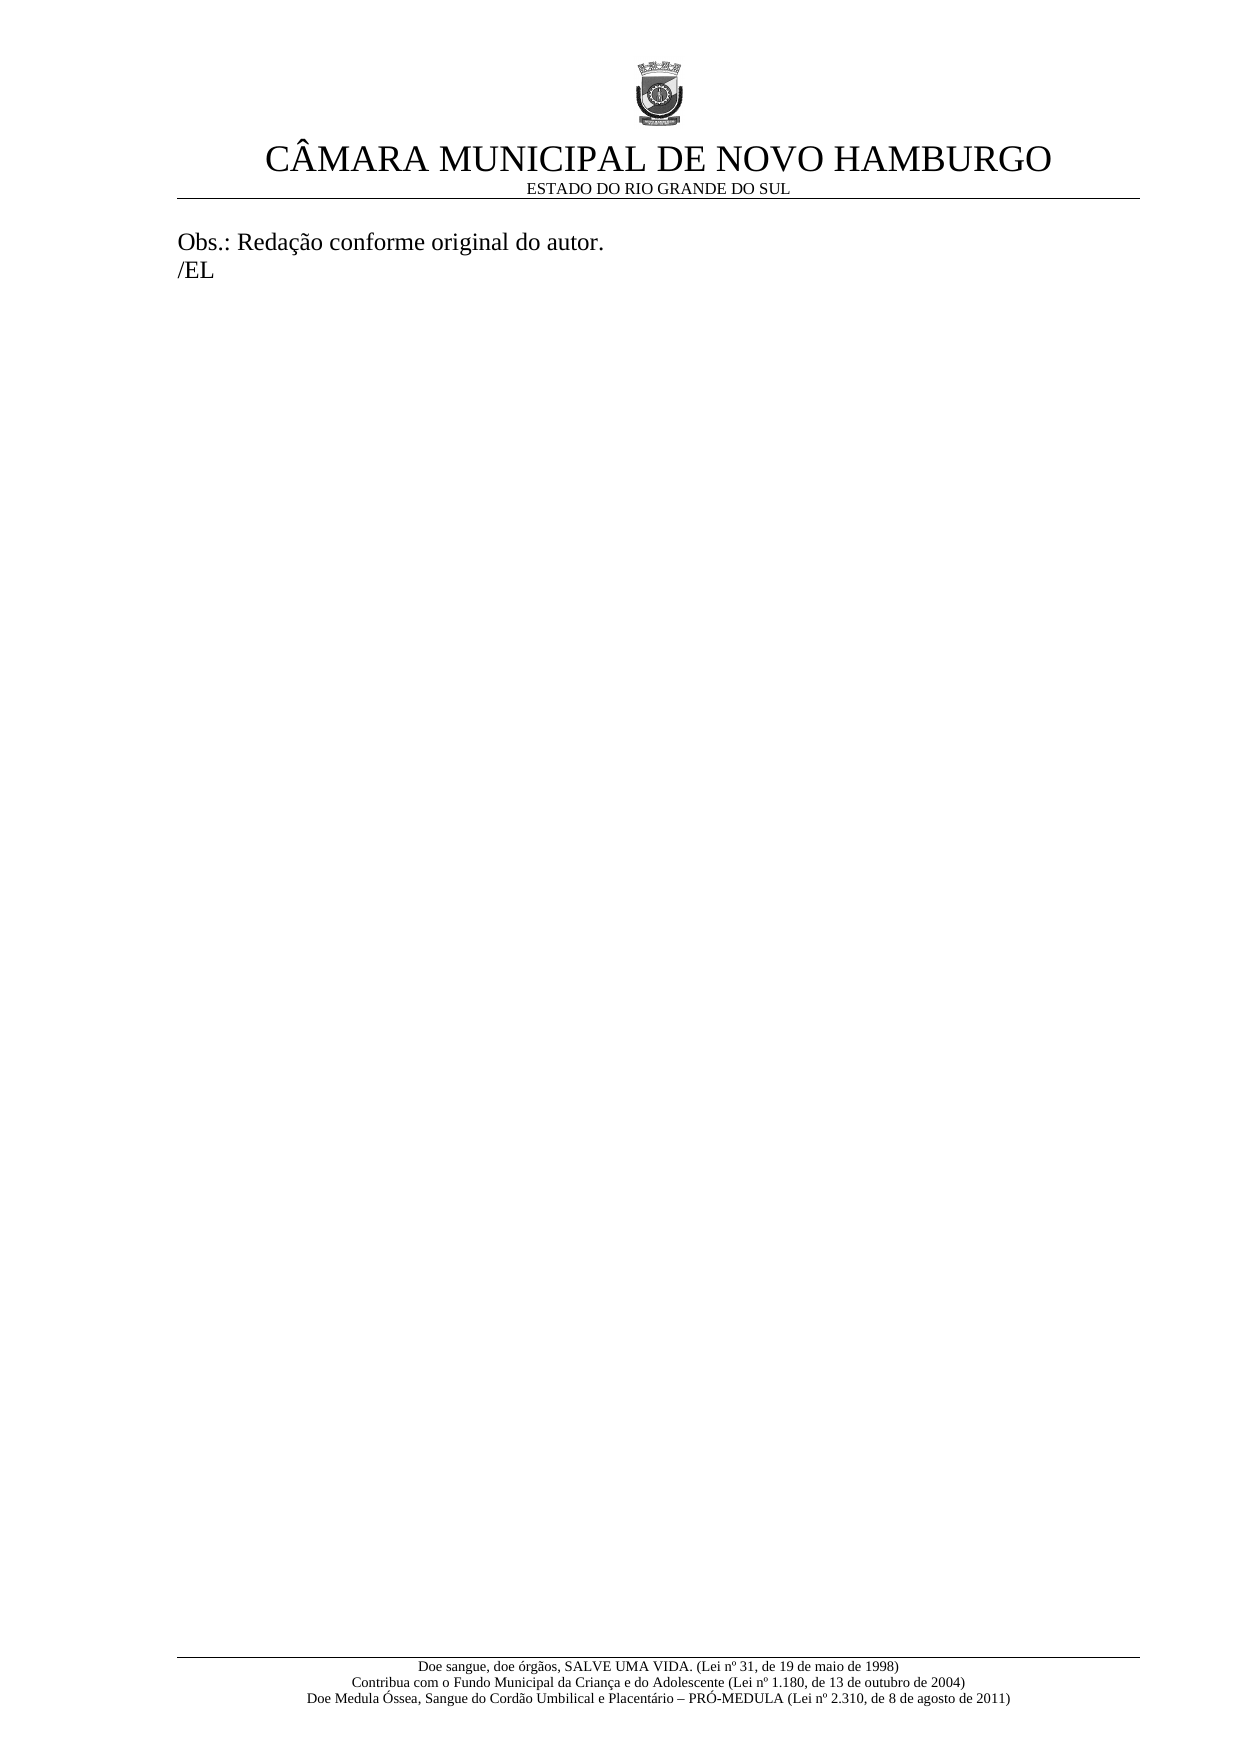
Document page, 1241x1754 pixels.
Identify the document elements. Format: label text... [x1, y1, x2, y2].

text Obs.: Redação conforme original do autor. [177, 228, 1140, 256]
text /EL [177, 256, 1140, 284]
